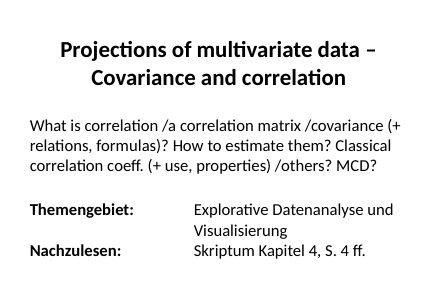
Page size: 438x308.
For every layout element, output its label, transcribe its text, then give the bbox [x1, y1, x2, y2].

text Themengebiet: Explorative Datenanalyse und Visualisierung Nachzulesen: Skriptum Kapitel 4, S. 4 ff. [29, 200, 407, 261]
text Projections of multivariate data – Covariance and correlation [29, 35, 407, 91]
text What is correlation /a correlation matrix /covariance (+ relations, formulas)? How to estimate them? Classical correlation coeff. (+ use, properties) /others? MCD? [29, 115, 407, 176]
